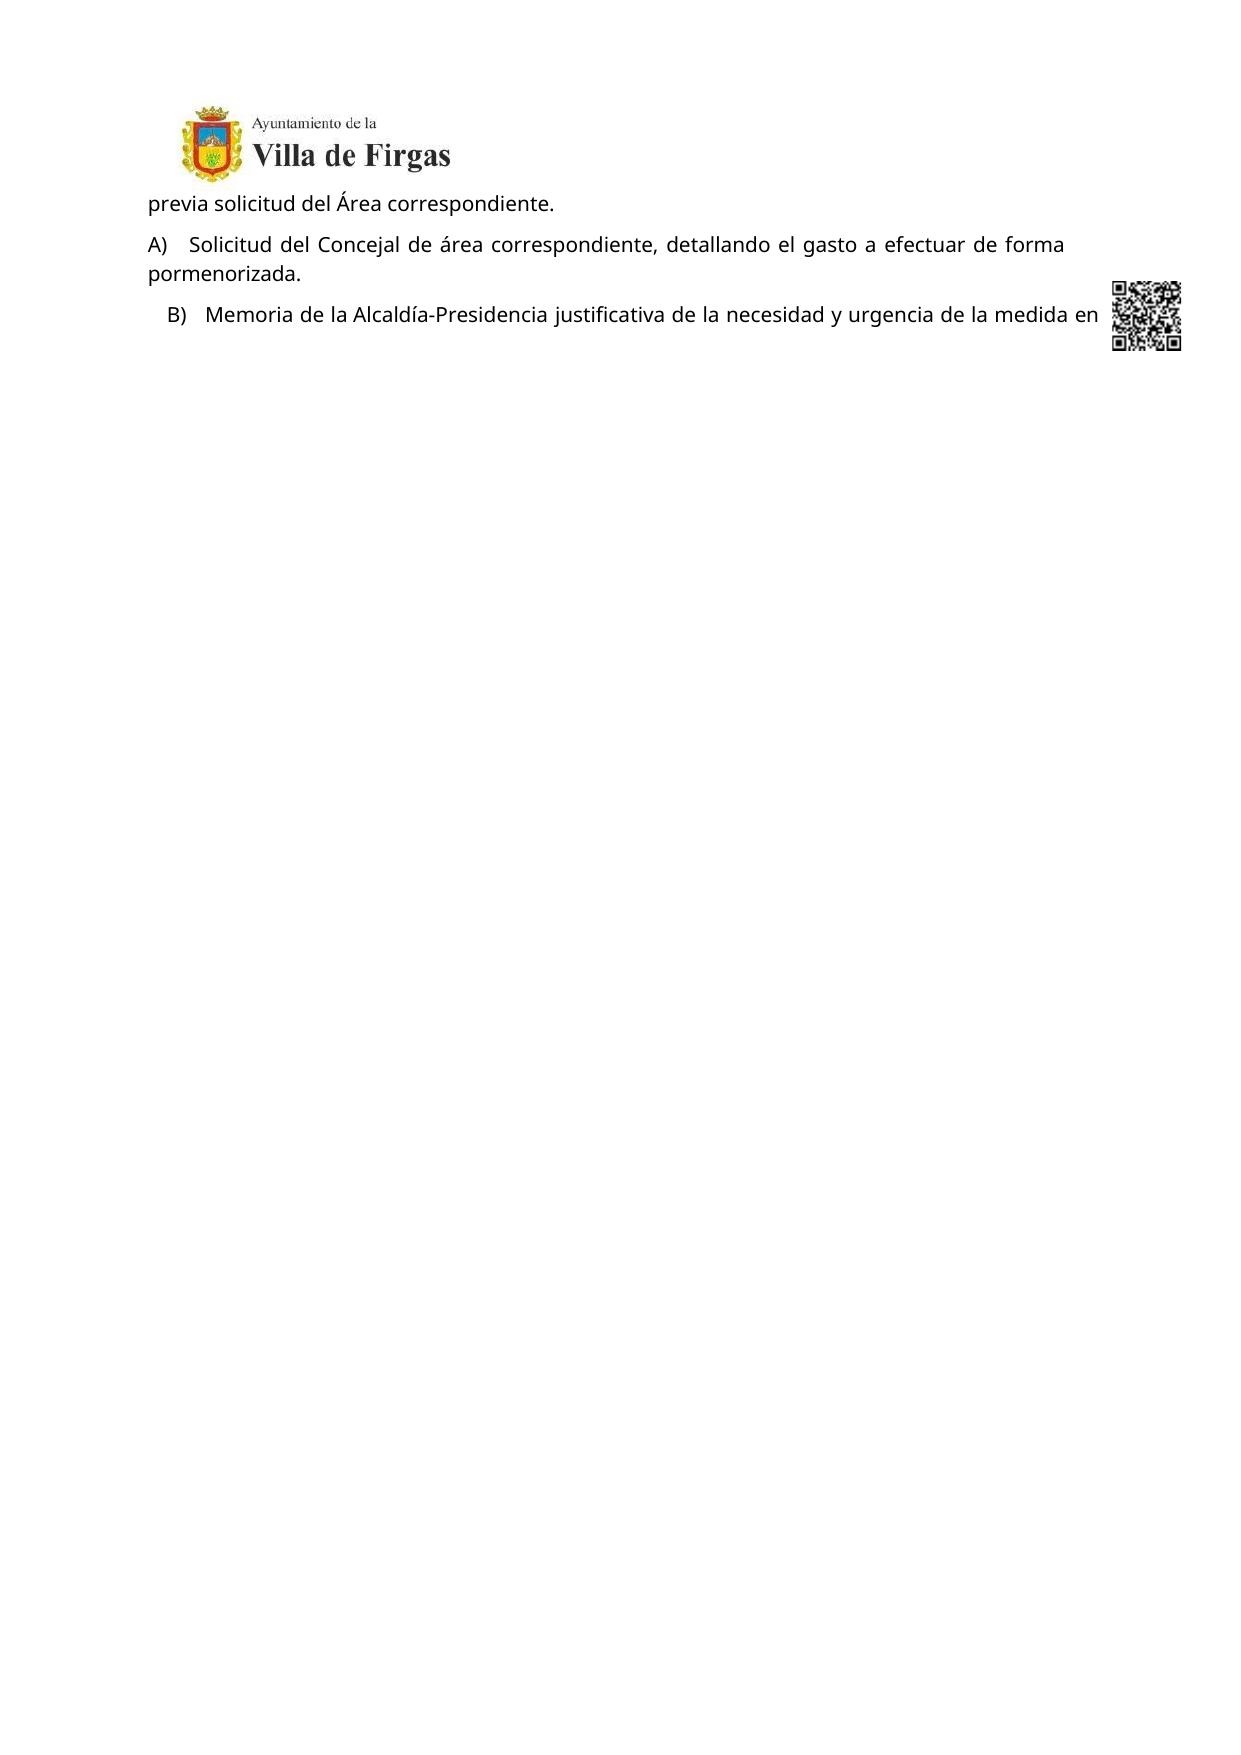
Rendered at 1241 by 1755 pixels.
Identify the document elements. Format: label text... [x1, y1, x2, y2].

list Memoria de la Alcaldía-Presidencia justificativa de la necesidad y urgencia de la medida en [167, 300, 1112, 328]
list Solicitud del Concejal de área correspondiente, detallando el gasto a efectuar de forma pormenorizada. [148, 231, 1066, 287]
list previa solicitud del Área correspondiente. [148, 189, 1066, 218]
